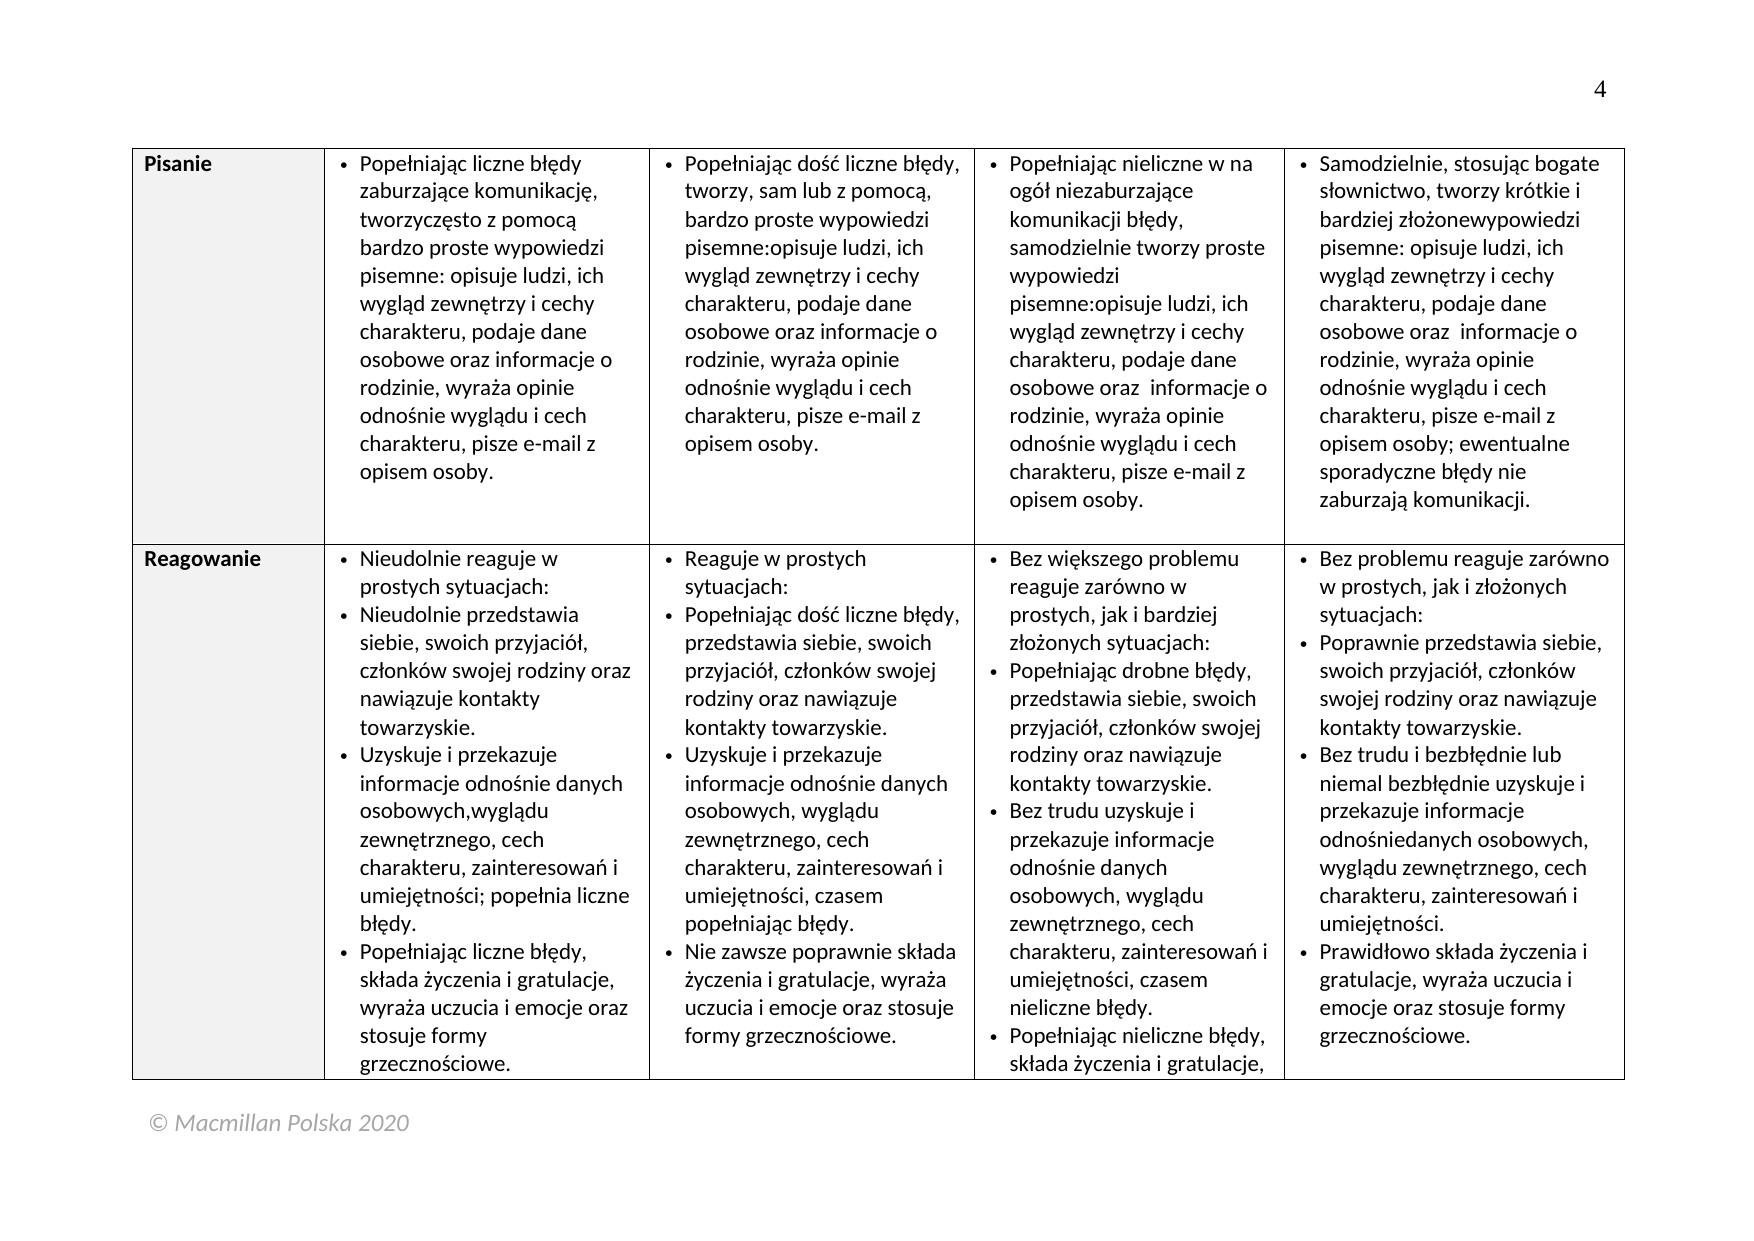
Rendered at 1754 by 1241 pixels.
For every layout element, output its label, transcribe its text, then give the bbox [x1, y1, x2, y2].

table_cell Pisanie [133, 149, 324, 543]
table_cell Popełniając liczne błędy zaburzające komunikację, tworzyczęsto z pomocą bardzo proste wypowiedzi pisemne: opisuje ludzi, ich wygląd zewnętrzy i cechy charakteru, podaje dane osobowe oraz informacje o rodzinie, wyraża opinie odnośnie wyglądu i cech charakteru, pisze e-mail z opisem osoby. [325, 149, 649, 543]
table_cell Nieudolnie reaguje w prostych sytuacjach: Nieudolnie przedstawia siebie, swoich przyjaciół, członków swojej rodziny oraz nawiązuje kontakty towarzyskie. Uzyskuje i przekazuje informacje odnośnie danych osobowych,wyglądu zewnętrznego, cech charakteru, zainteresowań i umiejętności; popełnia liczne błędy. Popełniając liczne błędy, składa życzenia i gratulacje, wyraża uczucia i emocje oraz stosuje formy grzecznościowe. [325, 545, 649, 1079]
table_cell Reagowanie [133, 545, 324, 1079]
table_cell Reaguje w prostych sytuacjach: Popełniając dość liczne błędy, przedstawia siebie, swoich przyjaciół, członków swojej rodziny oraz nawiązuje kontakty towarzyskie. Uzyskuje i przekazuje informacje odnośnie danych osobowych, wyglądu zewnętrznego, cech charakteru, zainteresowań i umiejętności, czasem popełniając błędy. Nie zawsze poprawnie składa życzenia i gratulacje, wyraża uczucia i emocje oraz stosuje formy grzecznościowe. [650, 545, 974, 1079]
table_cell Popełniając dość liczne błędy, tworzy, sam lub z pomocą, bardzo proste wypowiedzi pisemne:opisuje ludzi, ich wygląd zewnętrzy i cechy charakteru, podaje dane osobowe oraz informacje o rodzinie, wyraża opinie odnośnie wyglądu i cech charakteru, pisze e-mail z opisem osoby. [650, 149, 974, 543]
table_cell Bez większego problemu reaguje zarówno w prostych, jak i bardziej złożonych sytuacjach: Popełniając drobne błędy, przedstawia siebie, swoich przyjaciół, członków swojej rodziny oraz nawiązuje kontakty towarzyskie. Bez trudu uzyskuje i przekazuje informacje odnośnie danych osobowych, wyglądu zewnętrznego, cech charakteru, zainteresowań i umiejętności, czasem nieliczne błędy. Popełniając nieliczne błędy, składa życzenia i gratulacje, [975, 545, 1284, 1079]
table_cell Samodzielnie, stosując bogate słownictwo, tworzy krótkie i bardziej złożonewypowiedzi pisemne: opisuje ludzi, ich wygląd zewnętrzy i cechy charakteru, podaje dane osobowe oraz informacje o rodzinie, wyraża opinie odnośnie wyglądu i cech charakteru, pisze e-mail z opisem osoby; ewentualne sporadyczne błędy nie zaburzają komunikacji. [1285, 149, 1624, 543]
table_cell Bez problemu reaguje zarówno w prostych, jak i złożonych sytuacjach: Poprawnie przedstawia siebie, swoich przyjaciół, członków swojej rodziny oraz nawiązuje kontakty towarzyskie. Bez trudu i bezbłędnie lub niemal bezbłędnie uzyskuje i przekazuje informacje odnośniedanych osobowych, wyglądu zewnętrznego, cech charakteru, zainteresowań i umiejętności. Prawidłowo składa życzenia i gratulacje, wyraża uczucia i emocje oraz stosuje formy grzecznościowe. [1285, 545, 1624, 1079]
table_cell Popełniając nieliczne w na ogół niezaburzające komunikacji błędy, samodzielnie tworzy proste wypowiedzi pisemne:opisuje ludzi, ich wygląd zewnętrzy i cechy charakteru, podaje dane osobowe oraz informacje o rodzinie, wyraża opinie odnośnie wyglądu i cech charakteru, pisze e-mail z opisem osoby. [975, 149, 1284, 543]
